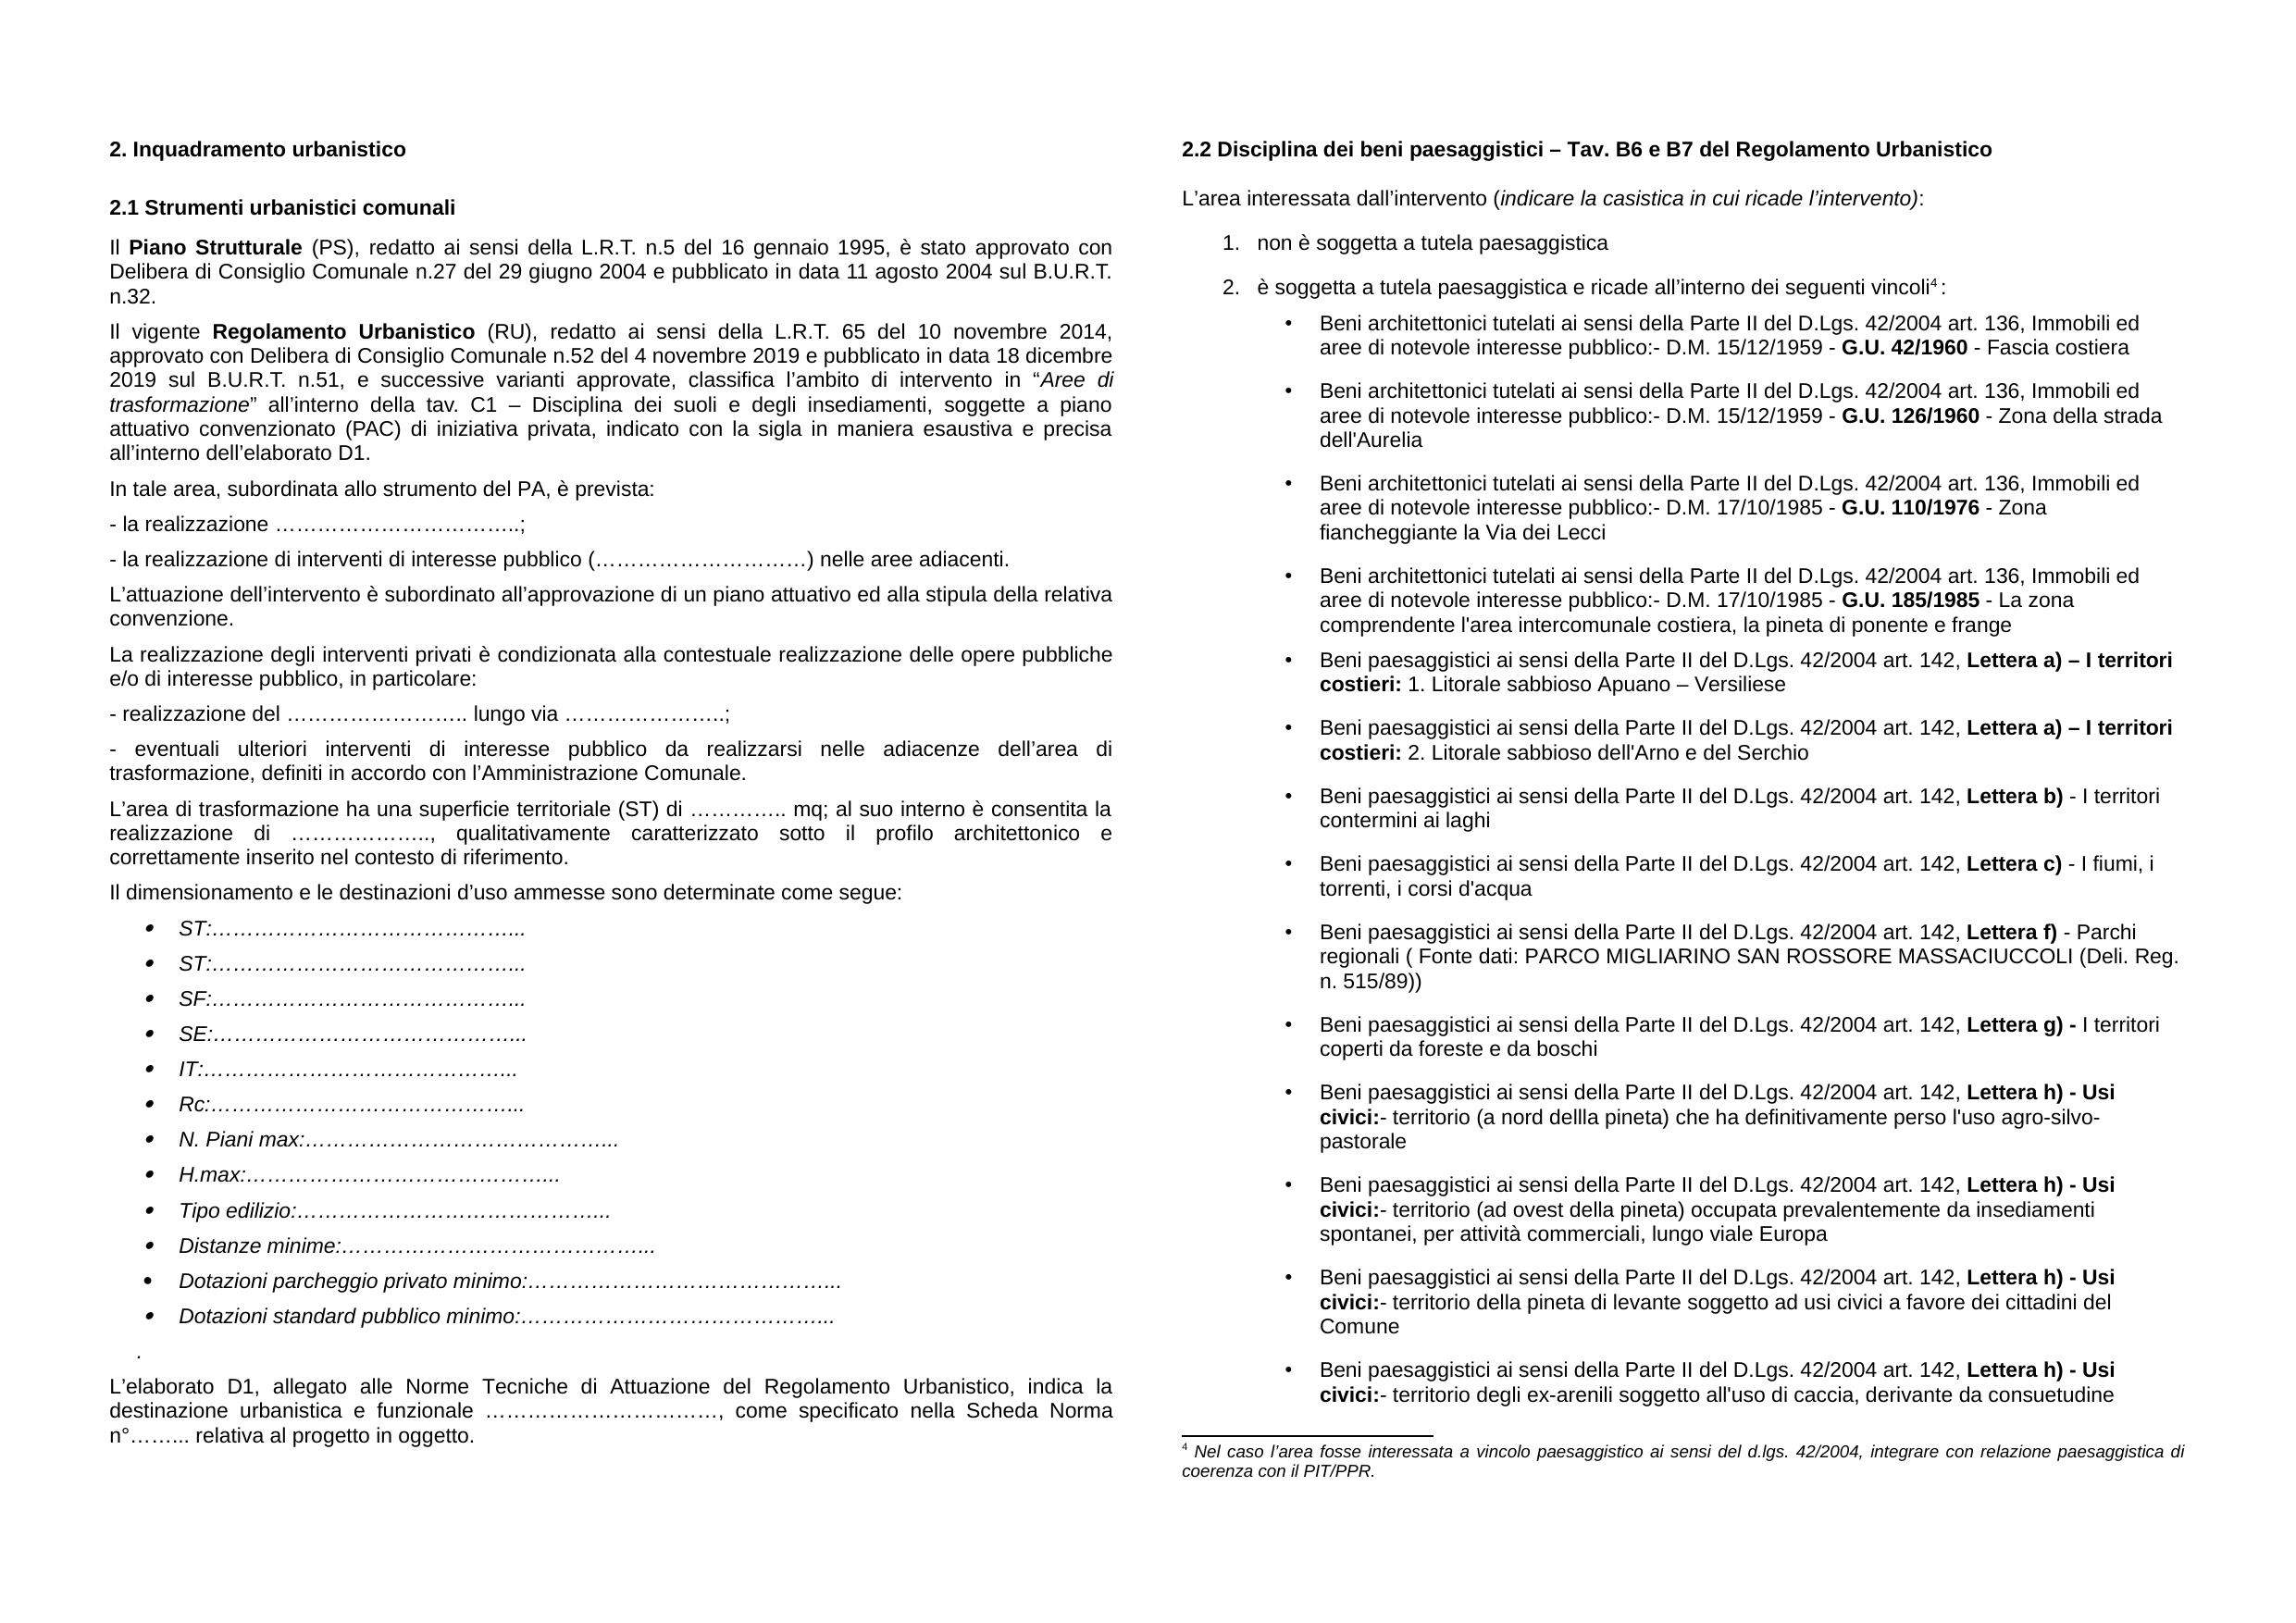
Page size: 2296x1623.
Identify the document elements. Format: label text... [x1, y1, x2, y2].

text Il vigente Regolamento Urbanistico (RU), redatto ai sensi della L.R.T. 65 del 10 novembre 2014, approvato con Delibera di Consiglio Comunale n.52 del 4 novembre 2019 e pubblicato in data 18 dicembre 2019 sul B.U.R.T. n.51, e successive varianti approvate, classifica l’ambito di intervento in “Aree di trasformazione” all’interno della tav. C1 – Disciplina dei suoli e degli insediamenti, soggette a piano attuativo convenzionato (PAC) di iniziativa privata, indicato con la sigla in maniera esaustiva e precisa all’interno dell’elaborato D1. [109, 319, 1113, 465]
text Il dimensionamento e le destinazioni d’uso ammesse sono determinate come segue: [109, 880, 1113, 905]
list Beni paesaggistici ai sensi della Parte II del D.Lgs. 42/2004 art. 142, Lettera g) - I territori coperti da foreste e da boschi [1285, 1012, 2186, 1061]
list ST:……………………………………... [144, 951, 1113, 975]
subtitle 2.1 Strumenti urbanistici comunali [109, 195, 1113, 219]
list Beni paesaggistici ai sensi della Parte II del D.Lgs. 42/2004 art. 142, Lettera f) - Parchi regionali ( Fonte dati: PARCO MIGLIARINO SAN ROSSORE MASSACIUCCOLI (Deli. Reg. n. 515/89)) [1285, 920, 2186, 993]
list IT:……………………………………... [144, 1057, 1113, 1081]
list Beni architettonici tutelati ai sensi della Parte II del D.Lgs. 42/2004 art. 136, Immobili ed aree di notevole interesse pubblico:- D.M. 17/10/1985 - G.U. 185/1985 - La zona comprendente l'area intercomunale costiera, la pineta di ponente e frange [1285, 564, 2186, 637]
text - realizzazione del …………………….. lungo via …………………..; [109, 701, 1113, 725]
list H.max:……………………………………... [144, 1162, 1113, 1187]
list Beni paesaggistici ai sensi della Parte II del D.Lgs. 42/2004 art. 142, Lettera h) - Usi civici:- territorio della pineta di levante soggetto ad usi civici a favore dei cittadini del Comune [1285, 1265, 2186, 1338]
text L’attuazione dell’intervento è subordinato all’approvazione di un piano attuativo ed alla stipula della relativa convenzione. [109, 582, 1113, 631]
list Beni architettonici tutelati ai sensi della Parte II del D.Lgs. 42/2004 art. 136, Immobili ed aree di notevole interesse pubblico:- D.M. 17/10/1985 - G.U. 110/1976 - Zona fiancheggiante la Via dei Lecci [1285, 471, 2186, 544]
list SE:……………………………………... [144, 1022, 1113, 1046]
text L’area di trasformazione ha una superficie territoriale (ST) di ………….. mq; al suo interno è consentita la realizzazione di ……………….., qualitativamente caratterizzato sotto il profilo architettonico e correttamente inserito nel contesto di riferimento. [109, 797, 1113, 869]
subtitle 2.2 Disciplina dei beni paesaggistici – Tav. B6 e B7 del Regolamento Urbanistico [1182, 137, 2186, 161]
list N. Piani max:……………………………………... [144, 1127, 1113, 1151]
text L’elaborato D1, allegato alle Norme Tecniche di Attuazione del Regolamento Urbanistico, indica la destinazione urbanistica e funzionale ……………………………, come specificato nella Scheda Norma n°……... relativa al progetto in oggetto. [109, 1374, 1113, 1447]
list ST:……………………………………... [144, 915, 1113, 940]
text In tale area, subordinata allo strumento del PA, è prevista: [109, 476, 1113, 501]
list Beni paesaggistici ai sensi della Parte II del D.Lgs. 42/2004 art. 142, Lettera a) – I territori costieri: 2. Litorale sabbioso dell'Arno e del Serchio [1285, 715, 2186, 764]
list Beni paesaggistici ai sensi della Parte II del D.Lgs. 42/2004 art. 142, Lettera h) - Usi civici:- territorio (a nord dellla pineta) che ha definitivamente perso l'uso agro-silvo-pastorale [1285, 1080, 2186, 1153]
list Beni architettonici tutelati ai sensi della Parte II del D.Lgs. 42/2004 art. 136, Immobili ed aree di notevole interesse pubblico:- D.M. 15/12/1959 - G.U. 42/1960 - Fascia costiera [1285, 311, 2186, 359]
list non è soggetta a tutela paesaggistica [1222, 221, 2186, 254]
list Rc:……………………………………... [144, 1092, 1113, 1116]
text Il Piano Strutturale (PS), redatto ai sensi della L.R.T. n.5 del 16 gennaio 1995, è stato approvato con Delibera di Consiglio Comunale n.27 del 29 giugno 2004 e pubblicato in data 11 agosto 2004 sul B.U.R.T. n.32. [109, 235, 1113, 308]
text - eventuali ulteriori interventi di interesse pubblico da realizzarsi nelle adiacenze dell’area di trasformazione, definiti in accordo con l’Amministrazione Comunale. [109, 737, 1113, 786]
list Beni architettonici tutelati ai sensi della Parte II del D.Lgs. 42/2004 art. 136, Immobili ed aree di notevole interesse pubblico:- D.M. 15/12/1959 - G.U. 126/1960 - Zona della strada dell'Aurelia [1285, 378, 2186, 452]
list Nel caso l’area fosse interessata a vincolo paesaggistico ai sensi del d.lgs. 42/2004, integrare con relazione paesaggistica di coerenza con il PIT/PPR. [1182, 1442, 2186, 1481]
text - la realizzazione ……………………………..; [109, 512, 1113, 536]
subtitle 2. Inquadramento urbanistico [109, 137, 1113, 161]
list SF:……………………………………... [144, 986, 1113, 1010]
list Beni paesaggistici ai sensi della Parte II del D.Lgs. 42/2004 art. 142, Lettera b) - I territori contermini ai laghi [1285, 784, 2186, 832]
list è soggetta a tutela paesaggistica e ricade all’interno dei seguenti vincoli : [1222, 266, 2186, 300]
text . [109, 1339, 1113, 1363]
list Dotazioni parcheggio privato minimo:……………………………………... [144, 1269, 1113, 1293]
list Beni paesaggistici ai sensi della Parte II del D.Lgs. 42/2004 art. 142, Lettera a) – I territori costieri: 1. Litorale sabbioso Apuano – Versiliese [1285, 648, 2186, 696]
list Distanze minime:……………………………………... [144, 1233, 1113, 1258]
list Dotazioni standard pubblico minimo:……………………………………... [144, 1304, 1113, 1328]
text L’area interessata dall’intervento (indicare la casistica in cui ricade l’intervento): [1182, 176, 2186, 210]
text La realizzazione degli interventi privati è condizionata alla contestuale realizzazione delle opere pubbliche e/o di interesse pubblico, in particolare: [109, 641, 1113, 690]
text - la realizzazione di interventi di interesse pubblico (…………………………) nelle aree adiacenti. [109, 547, 1113, 571]
list Beni paesaggistici ai sensi della Parte II del D.Lgs. 42/2004 art. 142, Lettera c) - I fiumi, i torrenti, i corsi d'acqua [1285, 851, 2186, 900]
list Beni paesaggistici ai sensi della Parte II del D.Lgs. 42/2004 art. 142, Lettera h) - Usi civici:- territorio (ad ovest della pineta) occupata prevalentemente da insediamenti spontanei, per attività commerciali, lungo viale Europa [1285, 1172, 2186, 1245]
list Beni paesaggistici ai sensi della Parte II del D.Lgs. 42/2004 art. 142, Lettera h) - Usi civici:- territorio degli ex-arenili soggetto all'uso di caccia, derivante da consuetudine [1285, 1357, 2186, 1406]
list Tipo edilizio:……………………………………... [144, 1197, 1113, 1222]
